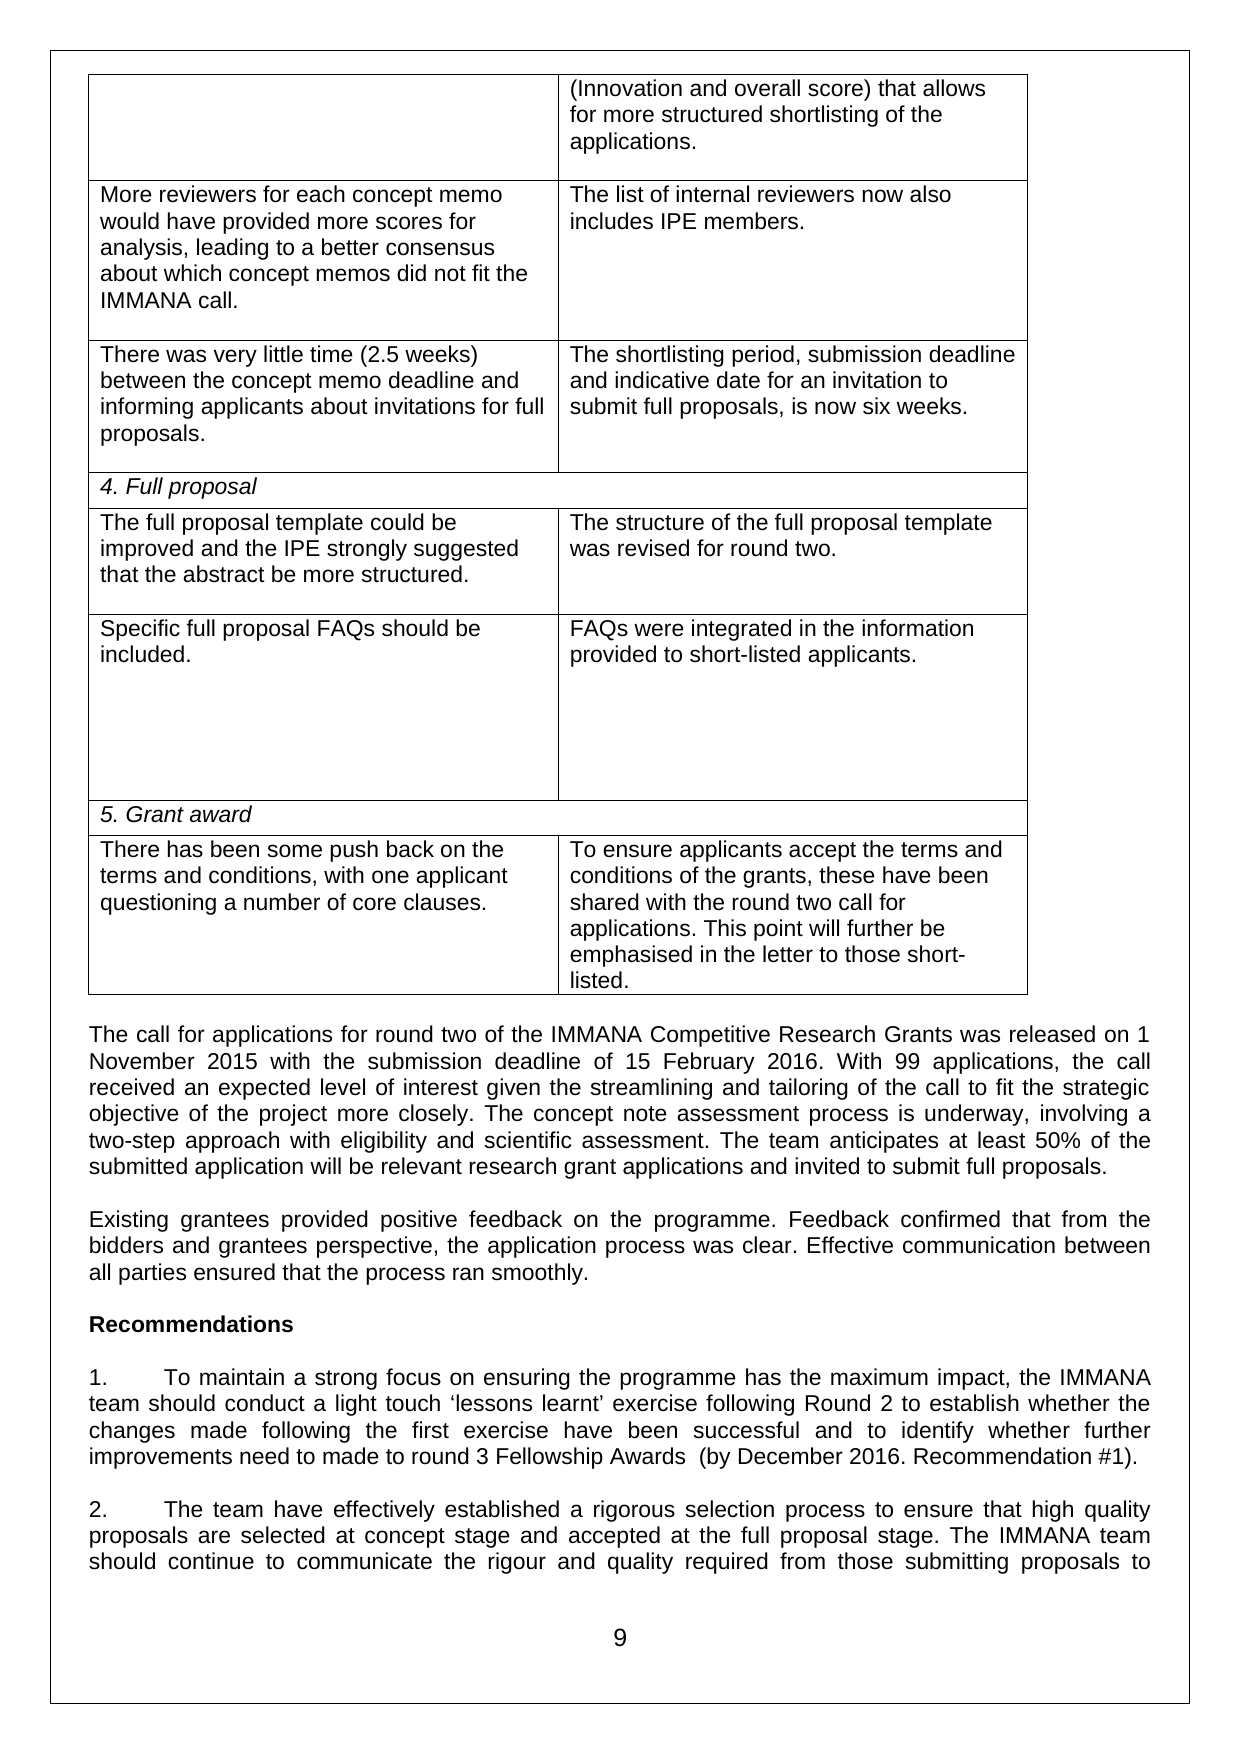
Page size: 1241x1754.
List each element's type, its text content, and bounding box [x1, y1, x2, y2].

table_cell The list of internal reviewers now also includes IPE members. [559, 181, 1027, 339]
text Existing grantees provided positive feedback on the programme. Feedback confirmed that from the bidders and grantees perspective, the application process was clear. Effective communication between all parties ensured that the process ran smoothly. [89, 1206, 1152, 1285]
table_cell There was very little time (2.5 weeks) between the concept memo deadline and informing applicants about invitations for full proposals. [89, 341, 558, 472]
text Recommendations [89, 1311, 1152, 1337]
table_cell FAQs were integrated in the information provided to short-listed applicants. [559, 615, 1027, 799]
table_cell To ensure applicants accept the terms and conditions of the grants, these have been shared with the round two call for applications. This point will further be emphasised in the letter to those short-listed. [559, 836, 1027, 994]
table_cell The full proposal template could be improved and the IPE strongly suggested that the abstract be more structured. [89, 509, 558, 614]
table_cell There has been some push back on the terms and conditions, with one applicant questioning a number of core clauses. [89, 836, 558, 994]
table_cell (Innovation and overall score) that allows for more structured shortlisting of the applications. [559, 75, 1027, 180]
table_cell More reviewers for each concept memo would have provided more scores for analysis, leading to a better consensus about which concept memos did not fit the IMMANA call. [89, 181, 558, 339]
table_cell The shortlisting period, submission deadline and indicative date for an invitation to submit full proposals, is now six weeks. [559, 341, 1027, 472]
table_cell Specific full proposal FAQs should be included. [89, 615, 558, 799]
list 2. The team have effectively established a rigorous selection process to ensure that high quality proposals are selected at concept stage and accepted at the full proposal stage. The IMMANA team should continue to communicate the rigour and quality required from those submitting proposals to [89, 1496, 1152, 1575]
table_cell [89, 75, 558, 180]
table_cell 5. Grant award [89, 801, 1027, 835]
text The call for applications for round two of the IMMANA Competitive Research Grants was released on 1 November 2015 with the submission deadline of 15 February 2016. With 99 applications, the call received an expected level of interest given the streamlining and tailoring of the call to fit the strategic objective of the project more closely. The concept note assessment process is underway, involving a two-step approach with eligibility and scientific assessment. The team anticipates at least 50% of the submitted application will be relevant research grant applications and invited to submit full proposals. [89, 1021, 1152, 1179]
table_cell 4. Full proposal [89, 473, 1027, 507]
table_cell The structure of the full proposal template was revised for round two. [559, 509, 1027, 614]
list 1. To maintain a strong focus on ensuring the programme has the maximum impact, the IMMANA team should conduct a light touch ‘lessons learnt’ exercise following Round 2 to establish whether the changes made following the first exercise have been successful and to identify whether further improvements need to made to round 3 Fellowship Awards (by December 2016. Recommendation #1). [89, 1364, 1152, 1469]
